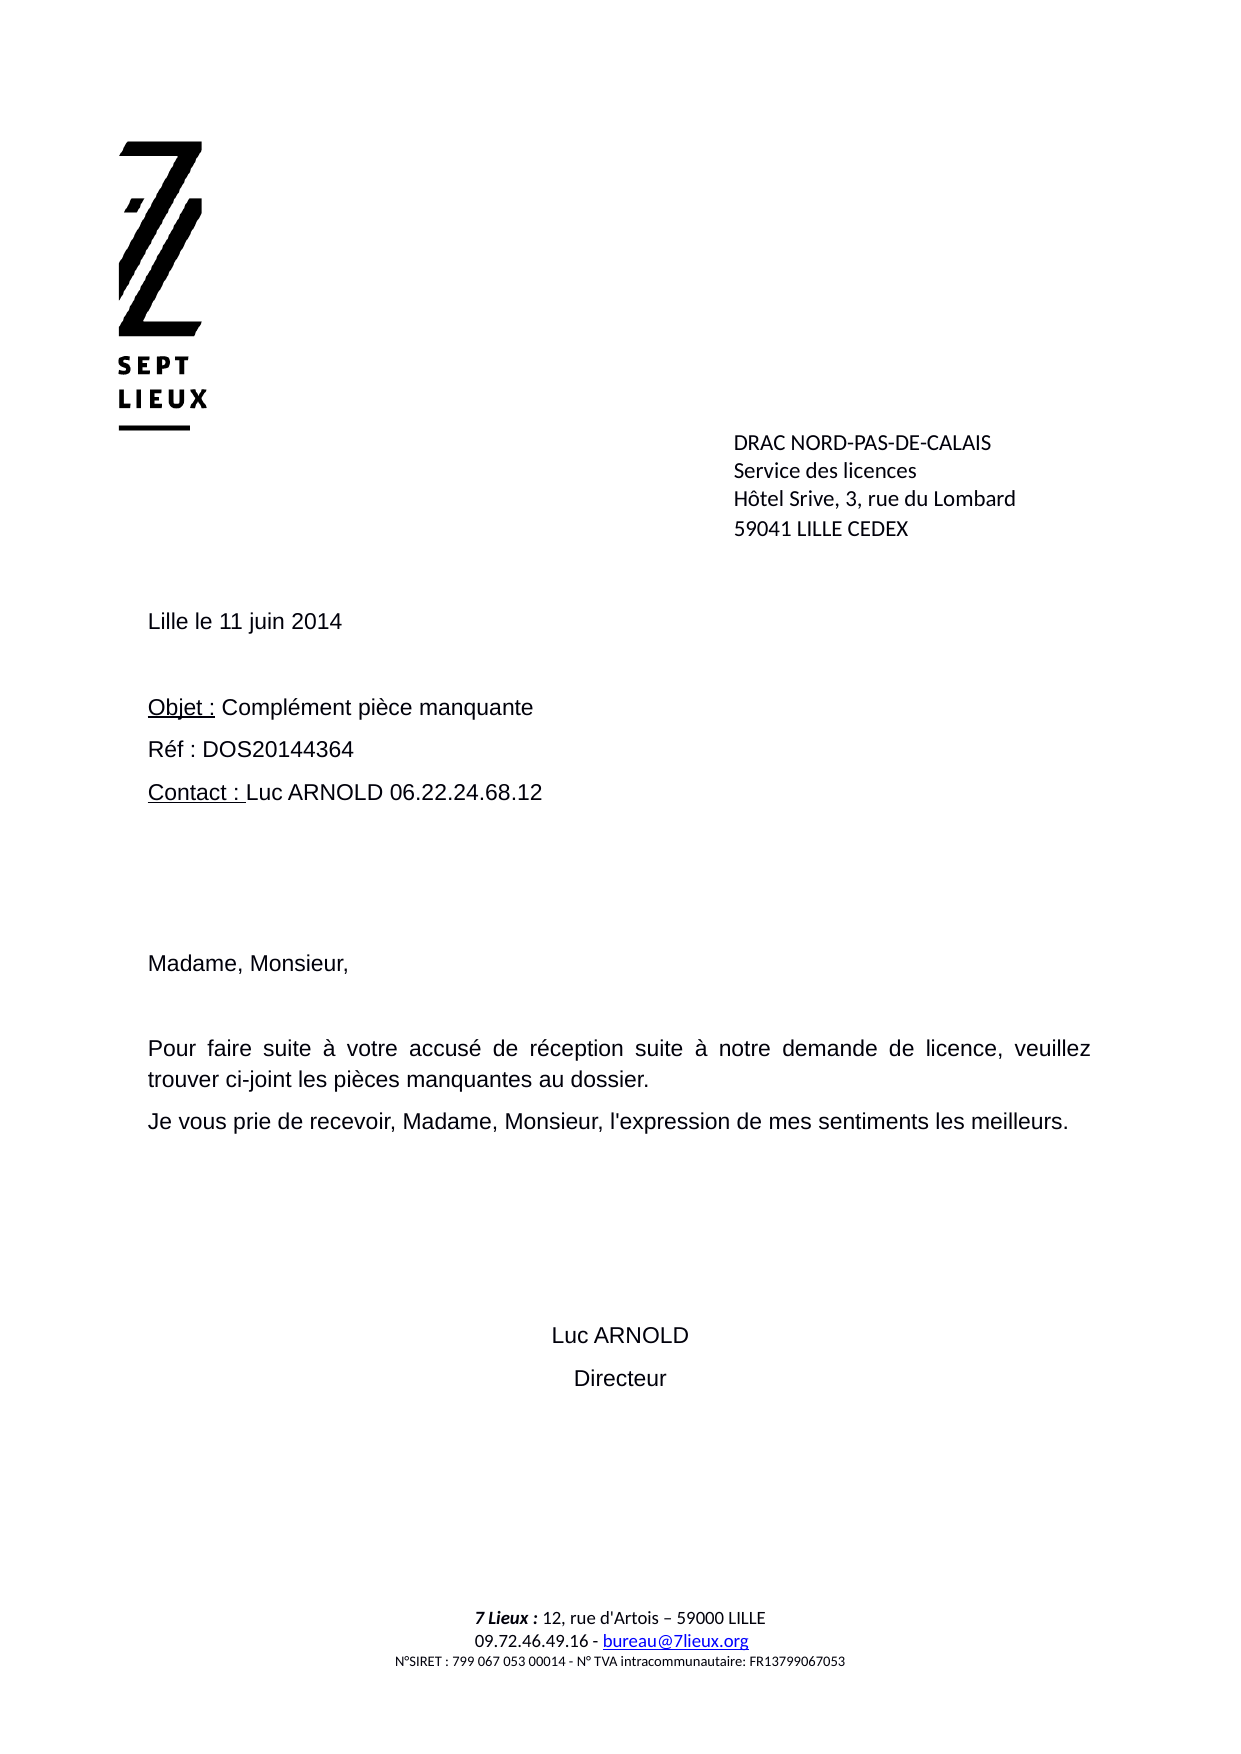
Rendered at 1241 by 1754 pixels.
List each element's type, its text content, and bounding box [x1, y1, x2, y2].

text Réf : DOS20144364 [148, 736, 1093, 763]
text Hôtel Srive, 3, rue du Lombard [733, 484, 1093, 512]
text Je vous prie de recevoir, Madame, Monsieur, l'expression de mes sentiments les meilleurs. [148, 1108, 1093, 1134]
text Objet : Complément pièce manquante [148, 694, 1093, 720]
text DRAC NORD-PAS-DE-CALAIS [733, 428, 1093, 456]
text Service des licences [733, 456, 1093, 484]
text Madame, Monsieur, [148, 950, 1093, 976]
text Luc ARNOLD [148, 1322, 1093, 1348]
picture [107, 127, 218, 444]
text Pour faire suite à votre accusé de réception suite à notre demande de licence, veuillez trouver ci-joint les pièces manquantes au dossier. [148, 1035, 1093, 1092]
text Lille le 11 juin 2014 [148, 608, 1093, 634]
text 59041 LILLE CEDEX [733, 512, 1093, 542]
text Contact : Luc ARNOLD 06.22.24.68.12 [148, 779, 1093, 805]
text Directeur [148, 1364, 1093, 1391]
